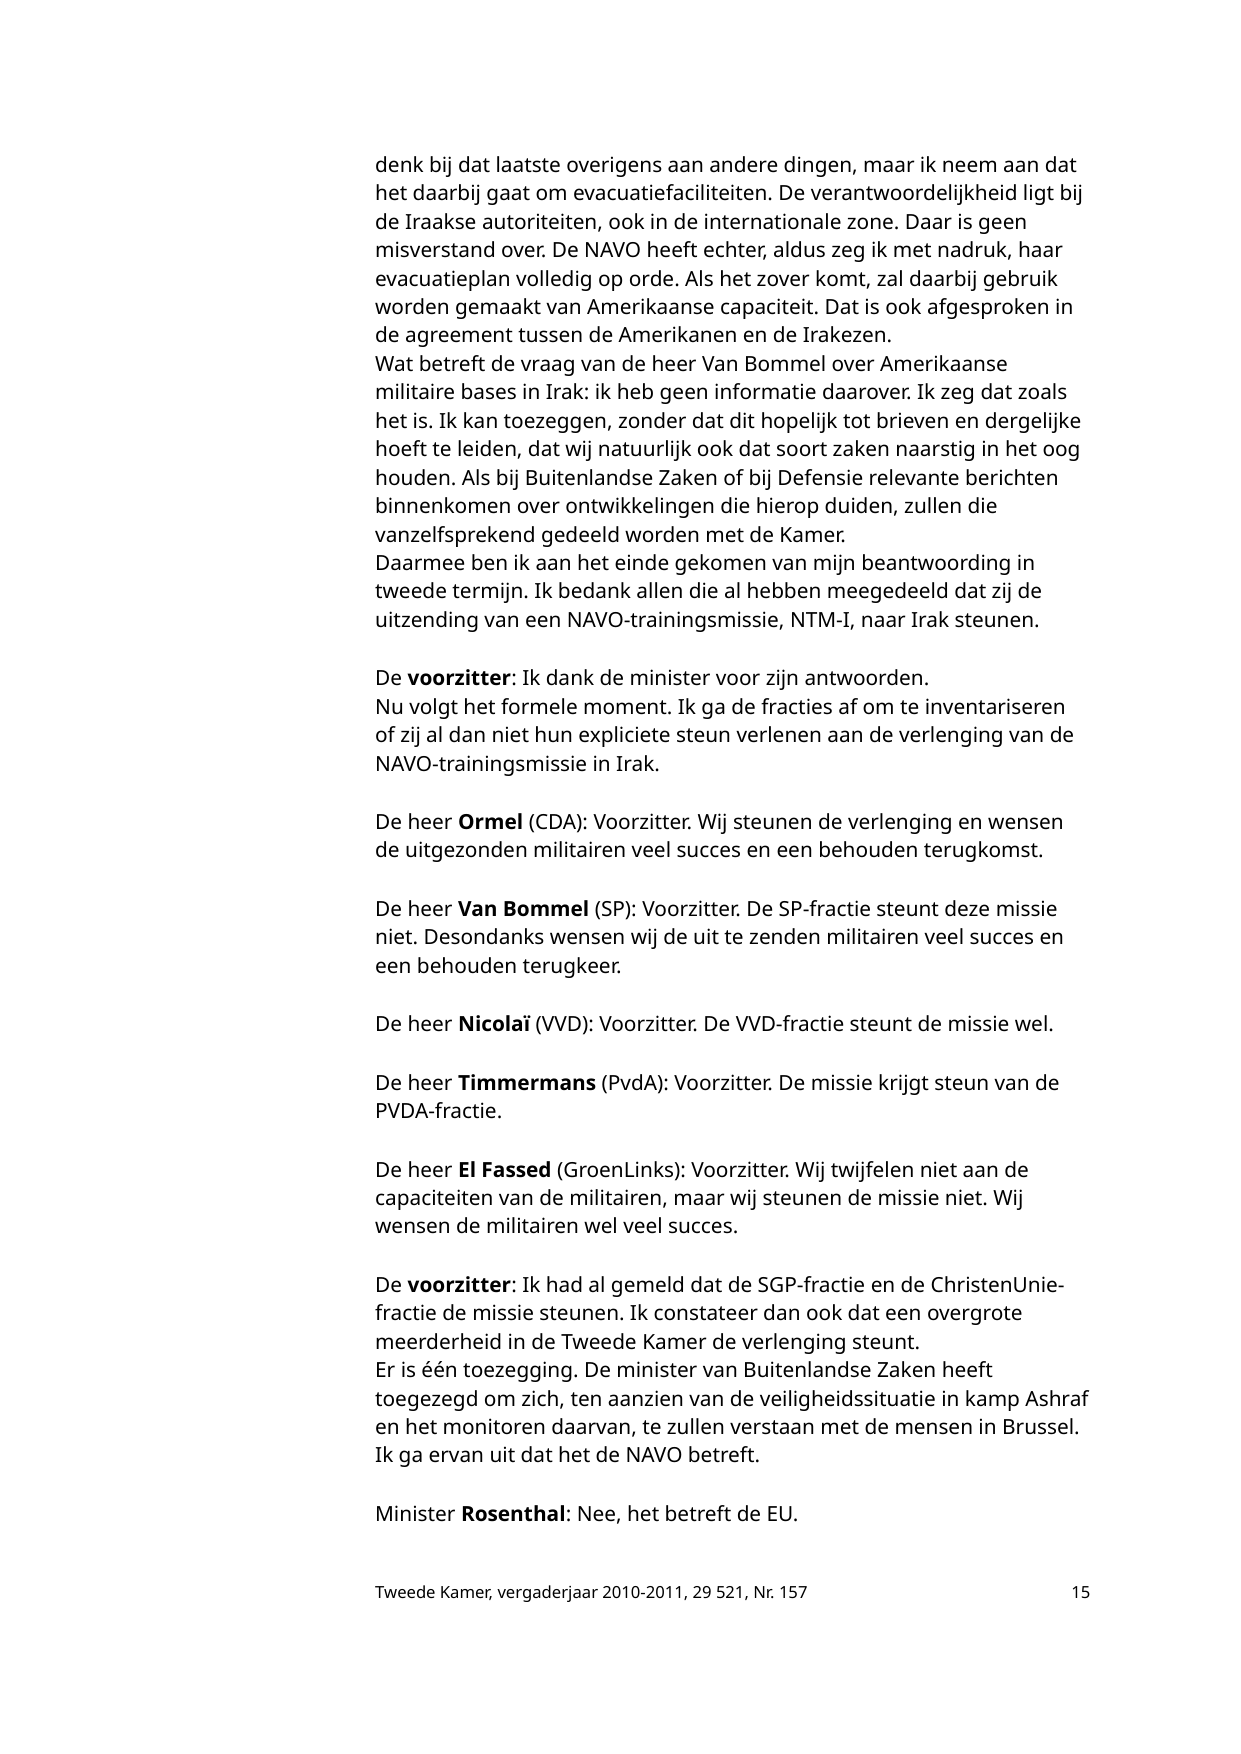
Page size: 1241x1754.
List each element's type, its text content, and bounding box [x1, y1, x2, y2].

text Nu volgt het formele moment. Ik ga de fracties af om te inventariseren of zij al dan niet hun expliciete steun verlenen aan de verlenging van de NAVO-trainingsmissie in Irak. [375, 692, 1090, 777]
text De heer El Fassed (GroenLinks): Voorzitter. Wij twijfelen niet aan de capaciteiten van de militairen, maar wij steunen de missie niet. Wij wensen de militairen wel veel succes. [375, 1155, 1090, 1240]
text De heer Timmermans (PvdA): Voorzitter. De missie krijgt steun van de PVDA-fractie. [375, 1068, 1090, 1125]
text Minister Rosenthal: Nee, het betreft de EU. [375, 1499, 1090, 1527]
text Daarmee ben ik aan het einde gekomen van mijn beantwoording in tweede termijn. Ik bedank allen die al hebben meegedeeld dat zij de uitzending van een NAVO-trainingsmissie, NTM-I, naar Irak steunen. [375, 548, 1090, 633]
text Wat betreft de vraag van de heer Van Bommel over Amerikaanse militaire bases in Irak: ik heb geen informatie daarover. Ik zeg dat zoals het is. Ik kan toezeggen, zonder dat dit hopelijk tot brieven en dergelijke hoeft te leiden, dat wij natuurlijk ook dat soort zaken naarstig in het oog houden. Als bij Buitenlandse Zaken of bij Defensie relevante berichten binnenkomen over ontwikkelingen die hierop duiden, zullen die vanzelfsprekend gedeeld worden met de Kamer. [375, 349, 1090, 548]
text De heer Nicolaï (VVD): Voorzitter. De VVD-fractie steunt de missie wel. [375, 1009, 1090, 1038]
text De heer Van Bommel (SP): Voorzitter. De SP-fractie steunt deze missie niet. Desondanks wensen wij de uit te zenden militairen veel succes en een behouden terugkeer. [375, 894, 1090, 979]
text denk bij dat laatste overigens aan andere dingen, maar ik neem aan dat het daarbij gaat om evacuatiefaciliteiten. De verantwoordelijkheid ligt bij de Iraakse autoriteiten, ook in de internationale zone. Daar is geen misverstand over. De NAVO heeft echter, aldus zeg ik met nadruk, haar evacuatieplan volledig op orde. Als het zover komt, zal daarbij gebruik worden gemaakt van Amerikaanse capaciteit. Dat is ook afgesproken in de agreement tussen de Amerikanen en de Irakezen. [375, 150, 1090, 349]
text De voorzitter: Ik had al gemeld dat de SGP-fractie en de ChristenUnie-fractie de missie steunen. Ik constateer dan ook dat een overgrote meerderheid in de Tweede Kamer de verlenging steunt. [375, 1270, 1090, 1355]
text Er is één toezegging. De minister van Buitenlandse Zaken heeft toegezegd om zich, ten aanzien van de veiligheidssituatie in kamp Ashraf en het monitoren daarvan, te zullen verstaan met de mensen in Brussel. Ik ga ervan uit dat het de NAVO betreft. [375, 1355, 1090, 1469]
text De voorzitter: Ik dank de minister voor zijn antwoorden. [375, 663, 1090, 692]
text De heer Ormel (CDA): Voorzitter. Wij steunen de verlenging en wensen de uitgezonden militairen veel succes en een behouden terugkomst. [375, 807, 1090, 864]
